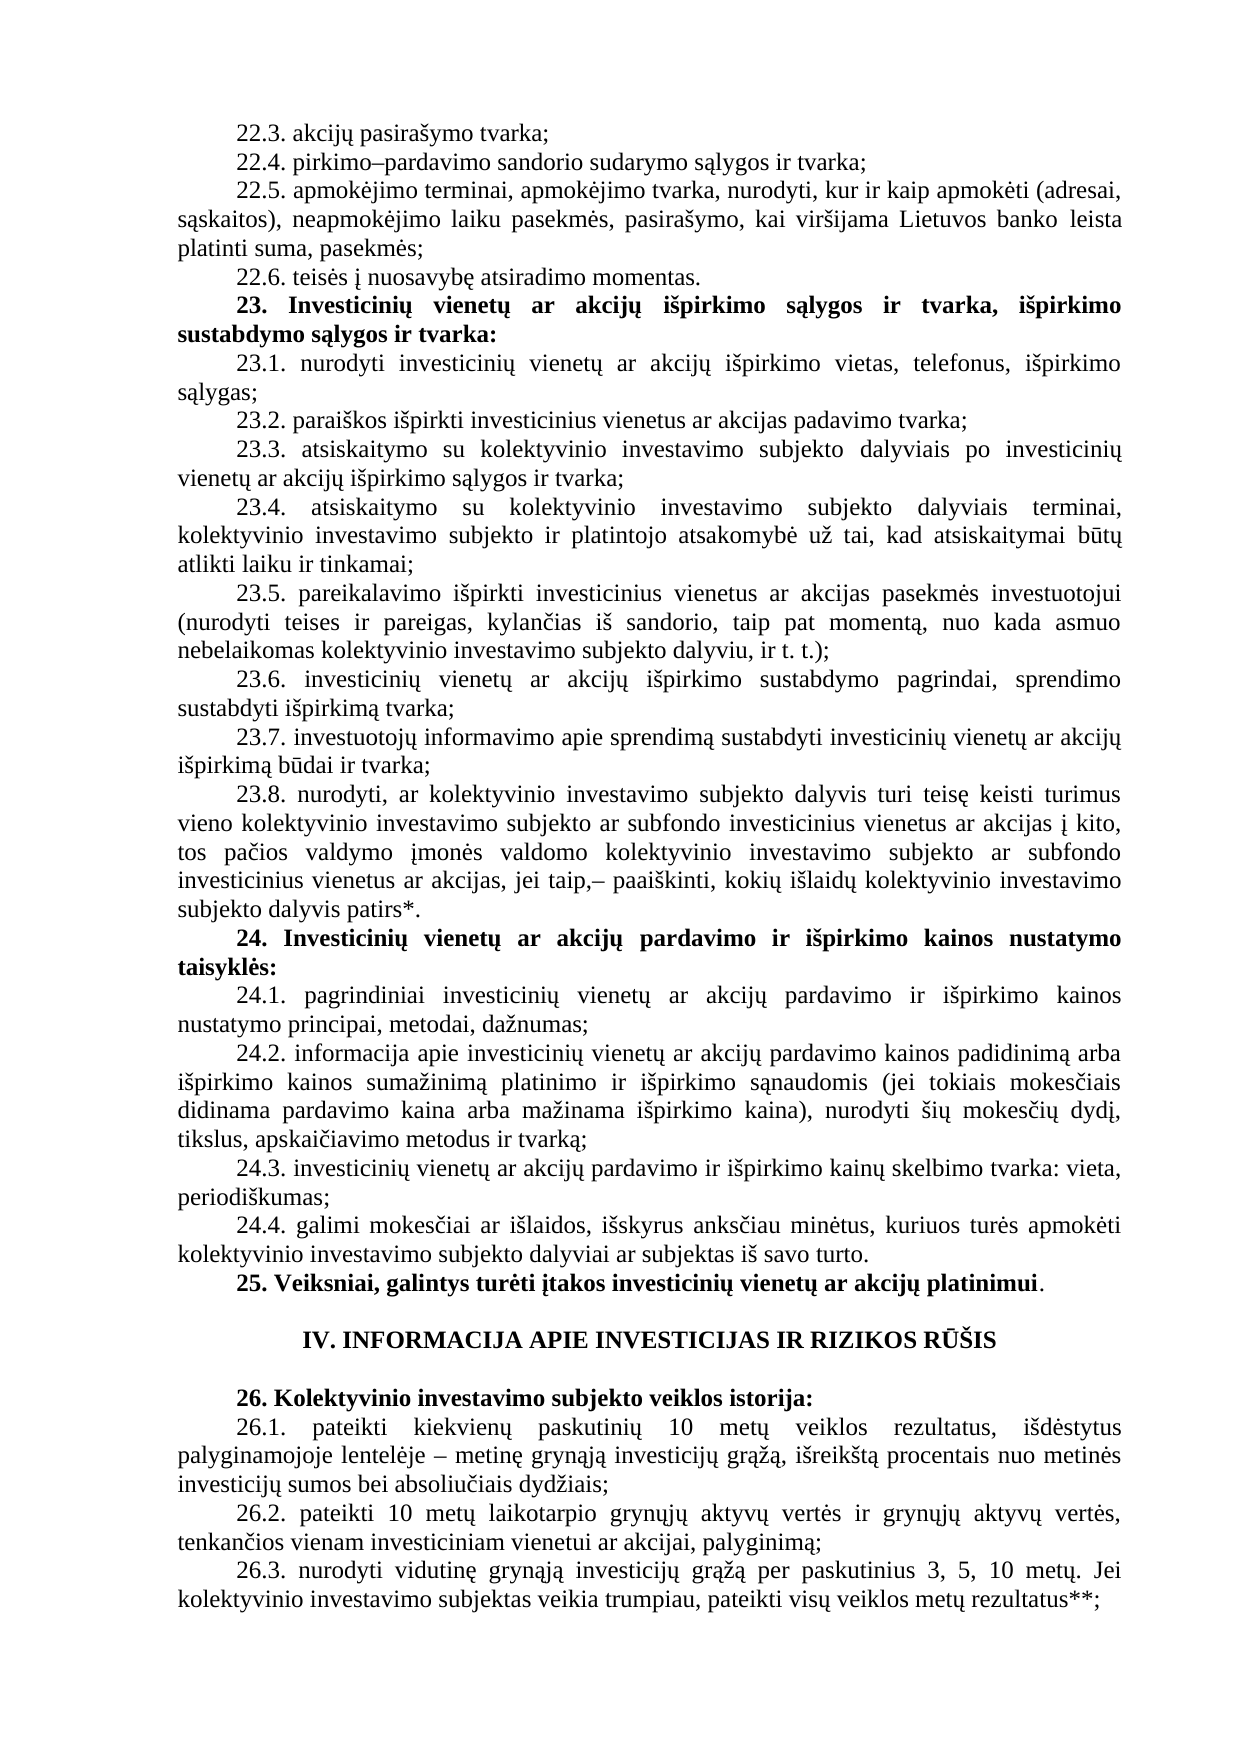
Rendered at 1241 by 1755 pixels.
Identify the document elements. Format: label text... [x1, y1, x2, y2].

text 22.4. pirkimo–pardavimo sandorio sudarymo sąlygos ir tvarka; [177, 147, 1122, 176]
text 26.1. pateikti kiekvienų paskutinių 10 metų veiklos rezultatus, išdėstytus palyginamojoje lentelėje – metinę grynąją investicijų grąžą, išreikštą procentais nuo metinės investicijų sumos bei absoliučiais dydžiais; [177, 1412, 1122, 1498]
text 23.1. nurodyti investicinių vienetų ar akcijų išpirkimo vietas, telefonus, išpirkimo sąlygas; [177, 348, 1122, 406]
text 23.5. pareikalavimo išpirkti investicinius vienetus ar akcijas pasekmės investuotojui (nurodyti teises ir pareigas, kylančias iš sandorio, taip pat momentą, nuo kada asmuo nebelaikomas kolektyvinio investavimo subjekto dalyviu, ir t. t.); [177, 578, 1122, 664]
text 24. Investicinių vienetų ar akcijų pardavimo ir išpirkimo kainos nustatymo taisyklės: [177, 923, 1122, 981]
text 24.4. galimi mokesčiai ar išlaidos, išskyrus anksčiau minėtus, kuriuos turės apmokėti kolektyvinio investavimo subjekto dalyviai ar subjektas iš savo turto. [177, 1211, 1122, 1268]
text 23.2. paraiškos išpirkti investicinius vienetus ar akcijas padavimo tvarka; [177, 406, 1122, 434]
text 26. Kolektyvinio investavimo subjekto veiklos istorija: [177, 1383, 1122, 1412]
text 23.7. investuotojų informavimo apie sprendimą sustabdyti investicinių vienetų ar akcijų išpirkimą būdai ir tvarka; [177, 722, 1122, 779]
text 23.8. nurodyti, ar kolektyvinio investavimo subjekto dalyvis turi teisę keisti turimus vieno kolektyvinio investavimo subjekto ar subfondo investicinius vienetus ar akcijas į kito, tos pačios valdymo įmonės valdomo kolektyvinio investavimo subjekto ar subfondo investicinius vienetus ar akcijas, jei taip,– paaiškinti, kokių išlaidų kolektyvinio investavimo subjekto dalyvis patirs*. [177, 779, 1122, 923]
text 25. Veiksniai, galintys turėti įtakos investicinių vienetų ar akcijų platinimui. [177, 1268, 1122, 1297]
text 23.3. atsiskaitymo su kolektyvinio investavimo subjekto dalyviais po investicinių vienetų ar akcijų išpirkimo sąlygos ir tvarka; [177, 434, 1122, 492]
text 23. Investicinių vienetų ar akcijų išpirkimo sąlygos ir tvarka, išpirkimo sustabdymo sąlygos ir tvarka: [177, 291, 1122, 348]
text 24.1. pagrindiniai investicinių vienetų ar akcijų pardavimo ir išpirkimo kainos nustatymo principai, metodai, dažnumas; [177, 981, 1122, 1038]
text 24.2. informacija apie investicinių vienetų ar akcijų pardavimo kainos padidinimą arba išpirkimo kainos sumažinimą platinimo ir išpirkimo sąnaudomis (jei tokiais mokesčiais didinama pardavimo kaina arba mažinama išpirkimo kaina), nurodyti šių mokesčių dydį, tikslus, apskaičiavimo metodus ir tvarką; [177, 1038, 1122, 1153]
text 24.3. investicinių vienetų ar akcijų pardavimo ir išpirkimo kainų skelbimo tvarka: vieta, periodiškumas; [177, 1153, 1122, 1211]
text 22.3. akcijų pasirašymo tvarka; [177, 118, 1122, 147]
text 26.3. nurodyti vidutinę grynąją investicijų grąžą per paskutinius 3, 5, 10 metų. Jei kolektyvinio investavimo subjektas veikia trumpiau, pateikti visų veiklos metų rezultatus**; [177, 1556, 1122, 1613]
text 23.4. atsiskaitymo su kolektyvinio investavimo subjekto dalyviais terminai, kolektyvinio investavimo subjekto ir platintojo atsakomybė už tai, kad atsiskaitymai būtų atlikti laiku ir tinkamai; [177, 492, 1122, 578]
text 22.6. teisės į nuosavybę atsiradimo momentas. [177, 262, 1122, 291]
text IV. informacija apie INVESTICIJas IR RIZIKOS RŪŠIS [177, 1326, 1122, 1354]
text 26.2. pateikti 10 metų laikotarpio grynųjų aktyvų vertės ir grynųjų aktyvų vertės, tenkančios vienam investiciniam vienetui ar akcijai, palyginimą; [177, 1498, 1122, 1556]
text 23.6. investicinių vienetų ar akcijų išpirkimo sustabdymo pagrindai, sprendimo sustabdyti išpirkimą tvarka; [177, 664, 1122, 722]
text 22.5. apmokėjimo terminai, apmokėjimo tvarka, nurodyti, kur ir kaip apmokėti (adresai, sąskaitos), neapmokėjimo laiku pasekmės, pasirašymo, kai viršijama Lietuvos banko leista platinti suma, pasekmės; [177, 176, 1122, 262]
